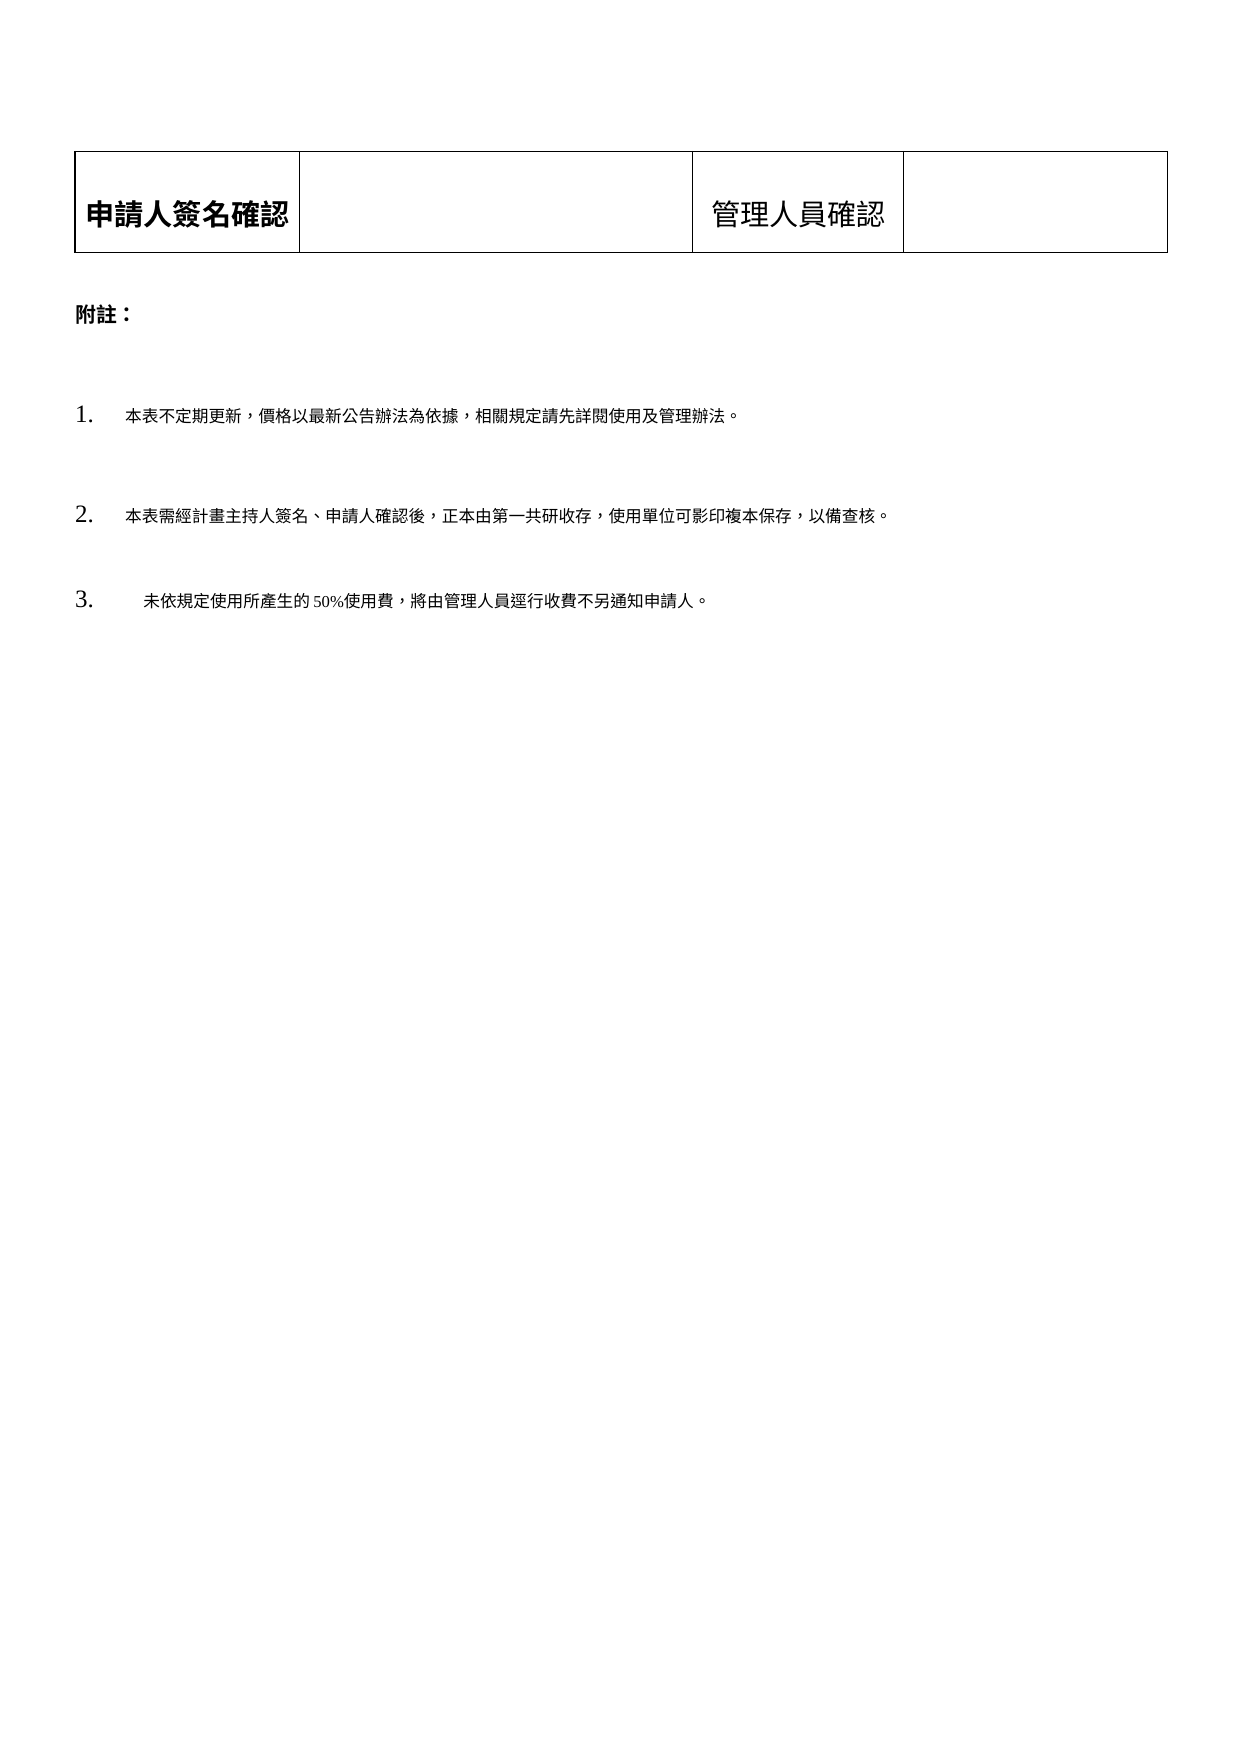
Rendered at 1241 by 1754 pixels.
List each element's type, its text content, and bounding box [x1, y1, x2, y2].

text 附註： [75, 272, 1165, 334]
list 本表不定期更新，價格以最新公告辦法為依據，相關規定請先詳閱使用及管理辦法。 [75, 372, 1165, 434]
list 未依規定使用所產生的50%使用費，將由管理人員逕行收費不另通知申請人。 [75, 557, 1165, 619]
list 本表需經計畫主持人簽名、申請人確認後，正本由第一共研收存，使用單位可影印複本保存，以備查核。 [75, 472, 1165, 534]
table_cell 申請人簽名確認 [76, 152, 299, 252]
table_cell [904, 152, 1167, 252]
table_cell [1168, 151, 1240, 252]
table_cell [300, 152, 692, 252]
table_cell 管理人員確認 [693, 152, 903, 252]
